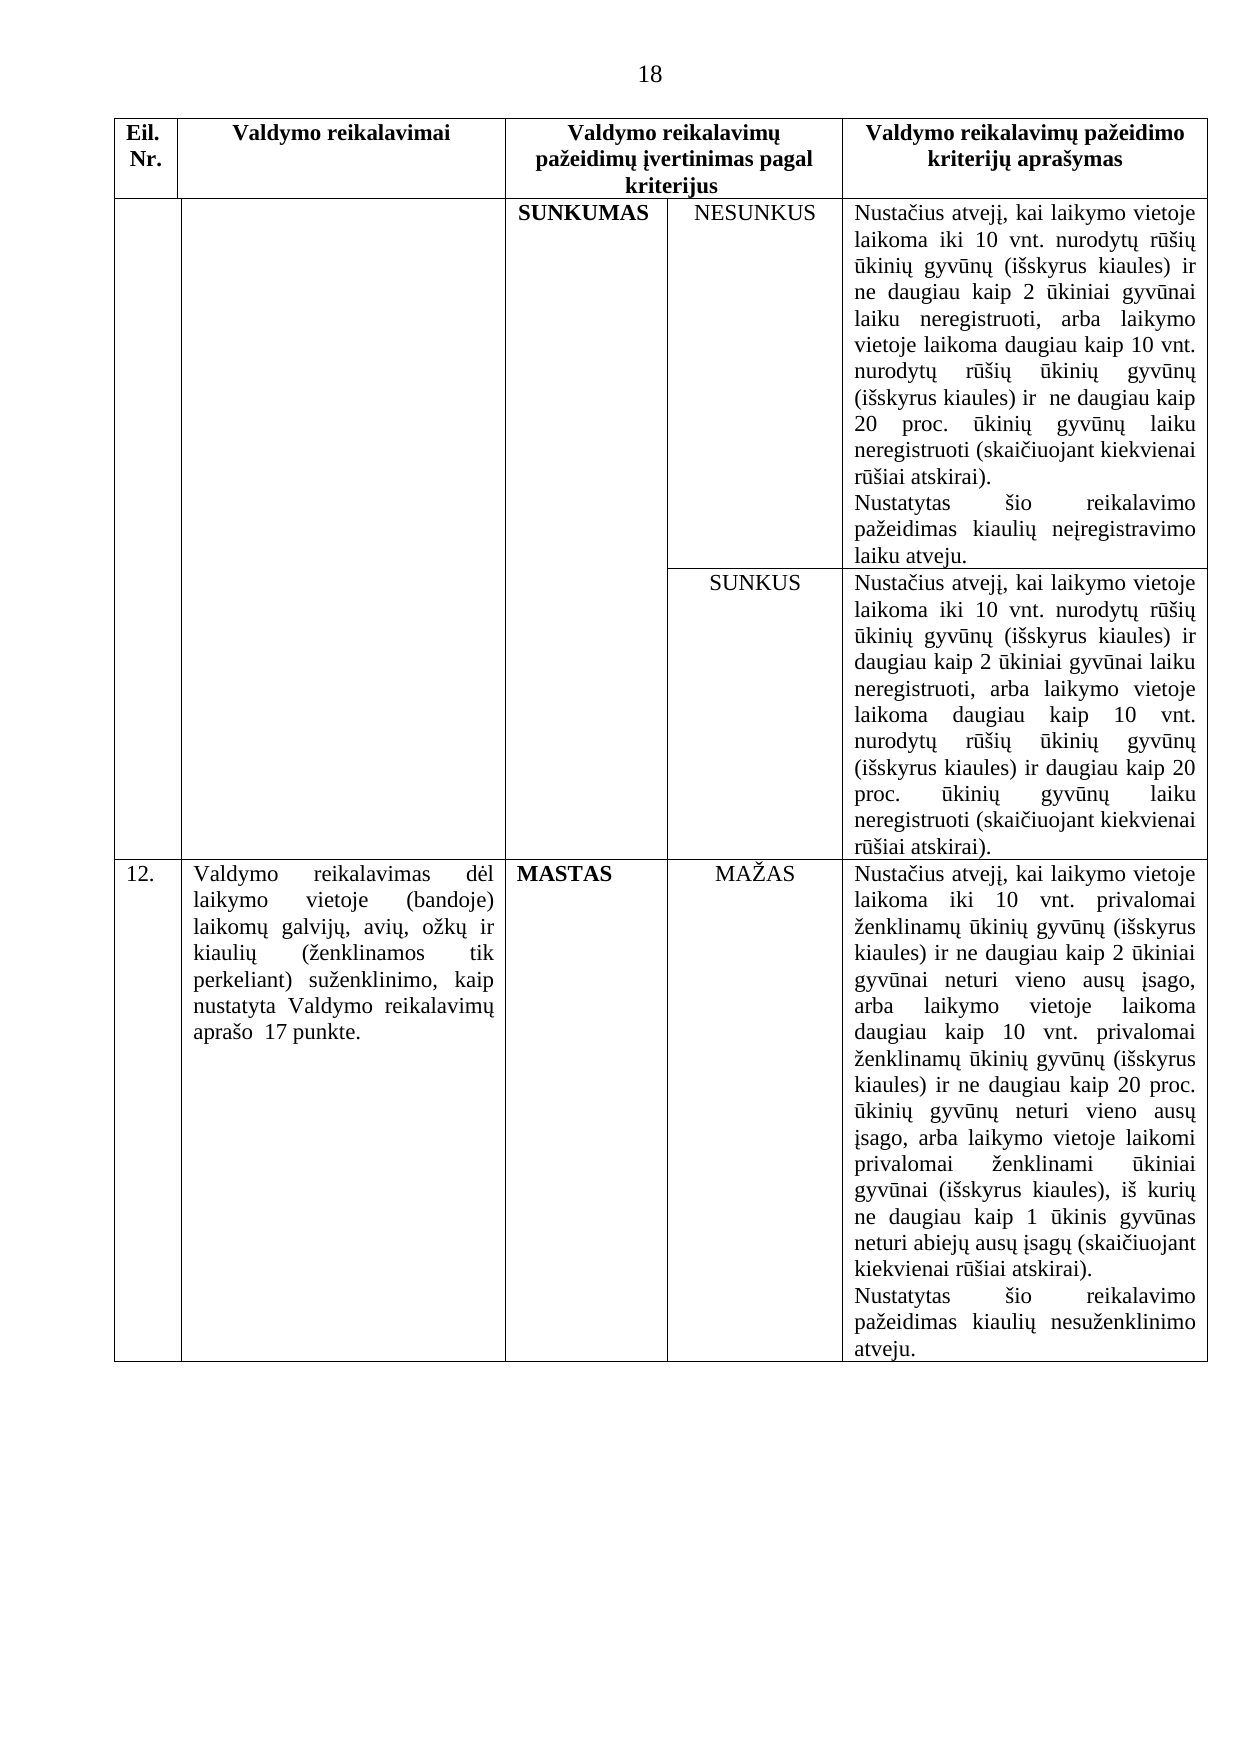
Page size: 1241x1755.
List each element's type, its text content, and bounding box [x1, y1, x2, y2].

table_cell NESUNKUS [668, 199, 842, 568]
table_cell Nustačius atvejį, kai laikymo vietoje laikoma iki 10 vnt. privalomai ženklinamų ūkinių gyvūnų (išskyrus kiaules) ir ne daugiau kaip 2 ūkiniai gyvūnai neturi vieno ausų įsago, arba laikymo vietoje laikoma daugiau kaip 10 vnt. privalomai ženklinamų ūkinių gyvūnų (išskyrus kiaules) ir ne daugiau kaip 20 proc. ūkinių gyvūnų neturi vieno ausų įsago, arba laikymo vietoje laikomi privalomai ženklinami ūkiniai gyvūnai (išskyrus kiaules), iš kurių ne daugiau kaip 1 ūkinis gyvūnas neturi abiejų ausų įsagų (skaičiuojant kiekvienai rūšiai atskirai). Nustatytas šio reikalavimo pažeidimas kiaulių nesuženklinimo atveju. [843, 860, 1207, 1361]
table_cell [115, 199, 181, 859]
table_cell SUNKUS [668, 569, 842, 859]
table_cell Nustačius atvejį, kai laikymo vietoje laikoma iki 10 vnt. nurodytų rūšių ūkinių gyvūnų (išskyrus kiaules) ir ne daugiau kaip 2 ūkiniai gyvūnai laiku neregistruoti, arba laikymo vietoje laikoma daugiau kaip 10 vnt. nurodytų rūšių ūkinių gyvūnų (išskyrus kiaules) ir ne daugiau kaip 20 proc. ūkinių gyvūnų laiku neregistruoti (skaičiuojant kiekvienai rūšiai atskirai). Nustatytas šio reikalavimo pažeidimas kiaulių neįregistravimo laiku atveju. [843, 199, 1207, 568]
table_header Valdymo reikalavimų pažeidimo kriterijų aprašymas [843, 119, 1207, 198]
table_header Valdymo reikalavimų pažeidimų įvertinimas pagal kriterijus [506, 119, 842, 198]
table_cell [182, 199, 505, 859]
table_header Valdymo reikalavimai [178, 119, 505, 198]
table_cell MAŽAS [668, 860, 842, 1361]
table_cell MASTAS [506, 860, 667, 1361]
table_cell Valdymo reikalavimas dėl laikymo vietoje (bandoje) laikomų galvijų, avių, ožkų ir kiaulių (ženklinamos tik perkeliant) suženklinimo, kaip nustatyta Valdymo reikalavimų aprašo 17 punkte. [182, 860, 505, 1361]
table_header Eil. Nr. [115, 119, 177, 198]
table_cell 12. [115, 860, 181, 1361]
table_cell SUNKUMAS [506, 199, 667, 859]
table_cell Nustačius atvejį, kai laikymo vietoje laikoma iki 10 vnt. nurodytų rūšių ūkinių gyvūnų (išskyrus kiaules) ir daugiau kaip 2 ūkiniai gyvūnai laiku neregistruoti, arba laikymo vietoje laikoma daugiau kaip 10 vnt. nurodytų rūšių ūkinių gyvūnų (išskyrus kiaules) ir daugiau kaip 20 proc. ūkinių gyvūnų laiku neregistruoti (skaičiuojant kiekvienai rūšiai atskirai). [843, 569, 1207, 859]
